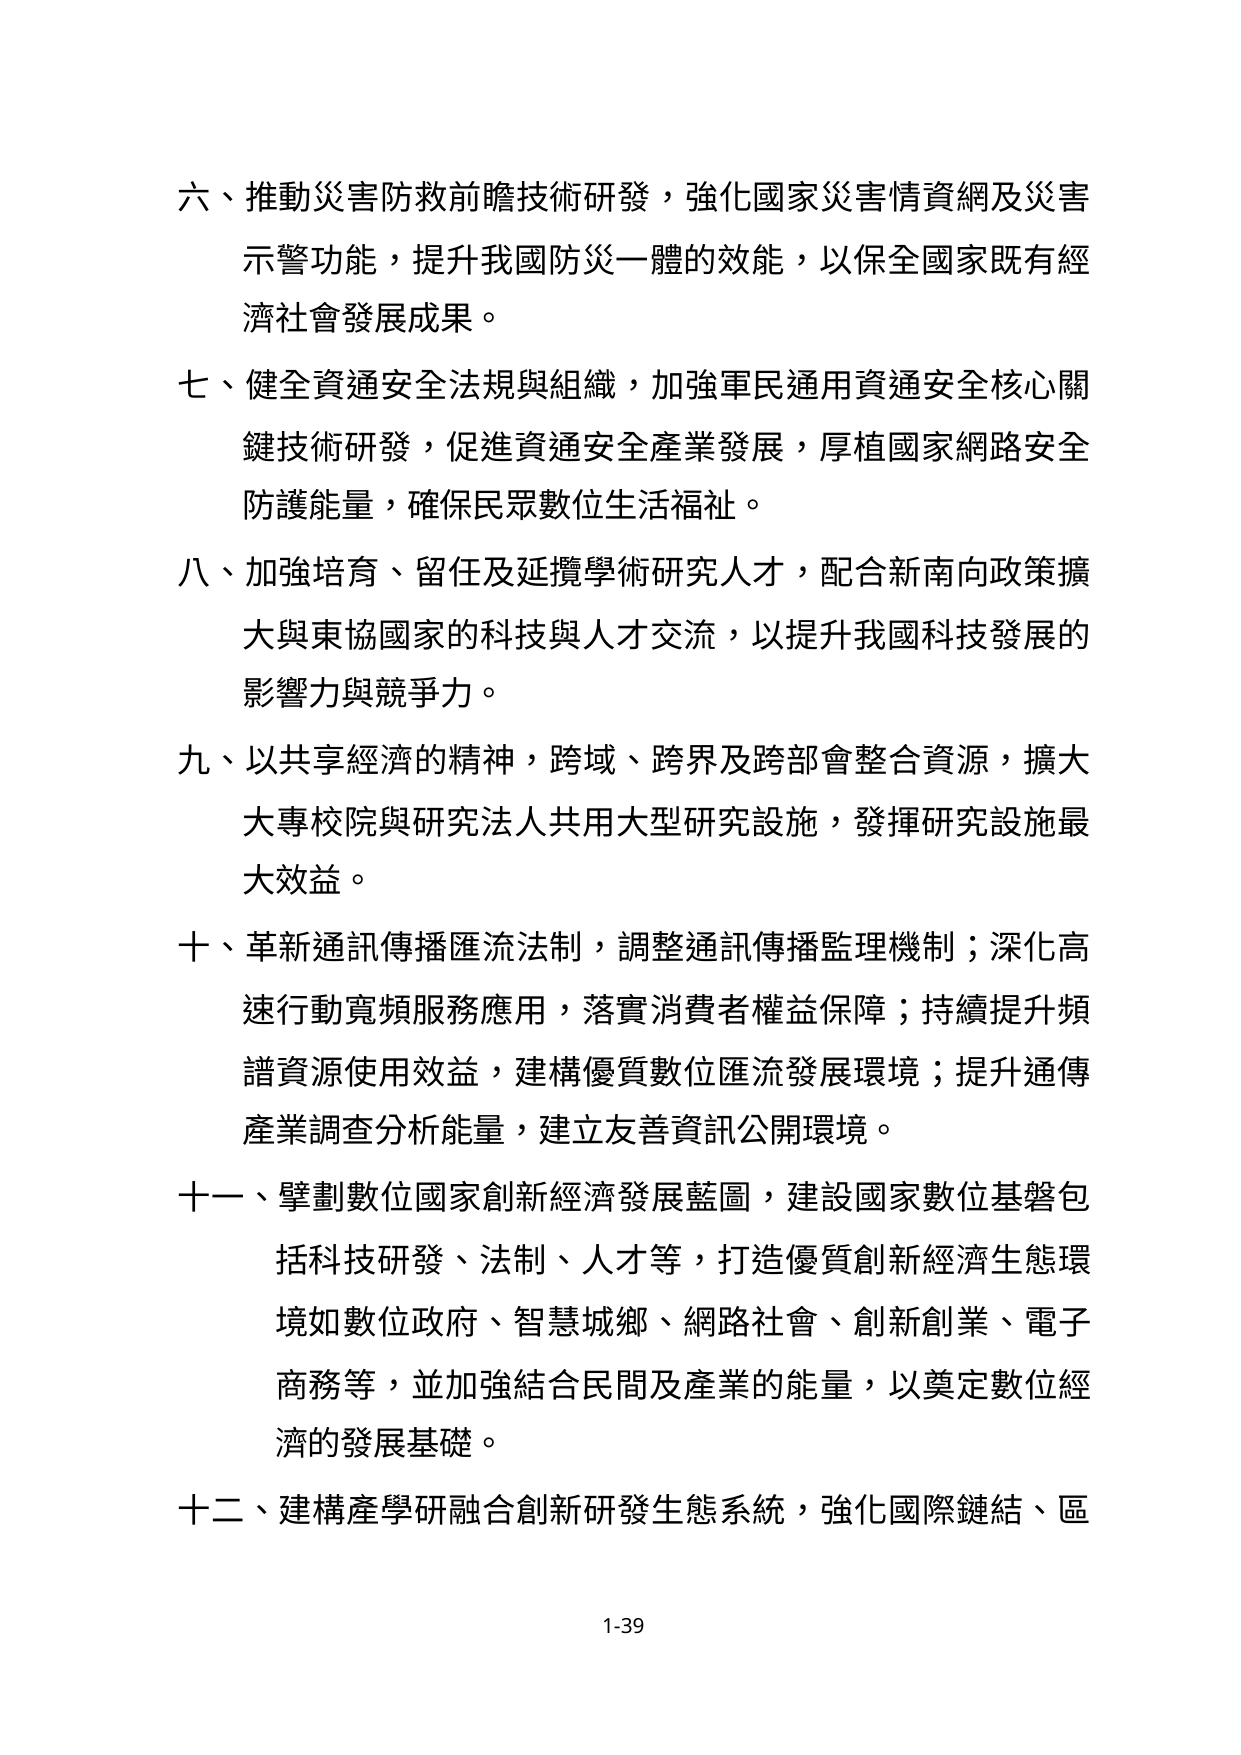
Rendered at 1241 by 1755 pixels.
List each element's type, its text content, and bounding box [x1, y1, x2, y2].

text 十、革新通訊傳播匯流法制，調整通訊傳播監理機制；深化高速行動寬頻服務應用，落實消費者權益保障；持續提升頻譜資源使用效益，建構優質數位匯流發展環境；提升通傳產業調查分析能量，建立友善資訊公開環境。 [177, 909, 1093, 1159]
text 七、健全資通安全法規與組織，加強軍民通用資通安全核心關鍵技術研發，促進資通安全產業發展，厚植國家網路安全防護能量，確保民眾數位生活福祉。 [177, 347, 1093, 534]
text 十一、擘劃數位國家創新經濟發展藍圖，建設國家數位基磐包括科技研發、法制、人才等，打造優質創新經濟生態環境如數位政府、智慧城鄉、網路社會、創新創業、電子商務等，並加強結合民間及產業的能量，以奠定數位經濟的發展基礎。 [177, 1159, 1093, 1472]
text 九、以共享經濟的精神，跨域、跨界及跨部會整合資源，擴大大專校院與研究法人共用大型研究設施，發揮研究設施最大效益。 [177, 722, 1093, 909]
text 十二、建構產學研融合創新研發生態系統，強化國際鏈結、區 [177, 1472, 1093, 1534]
text 八、加強培育、留任及延攬學術研究人才，配合新南向政策擴大與東協國家的科技與人才交流，以提升我國科技發展的影響力與競爭力。 [177, 534, 1093, 722]
text 六、推動災害防救前瞻技術研發，強化國家災害情資網及災害示警功能，提升我國防災一體的效能，以保全國家既有經濟社會發展成果。 [177, 159, 1093, 347]
